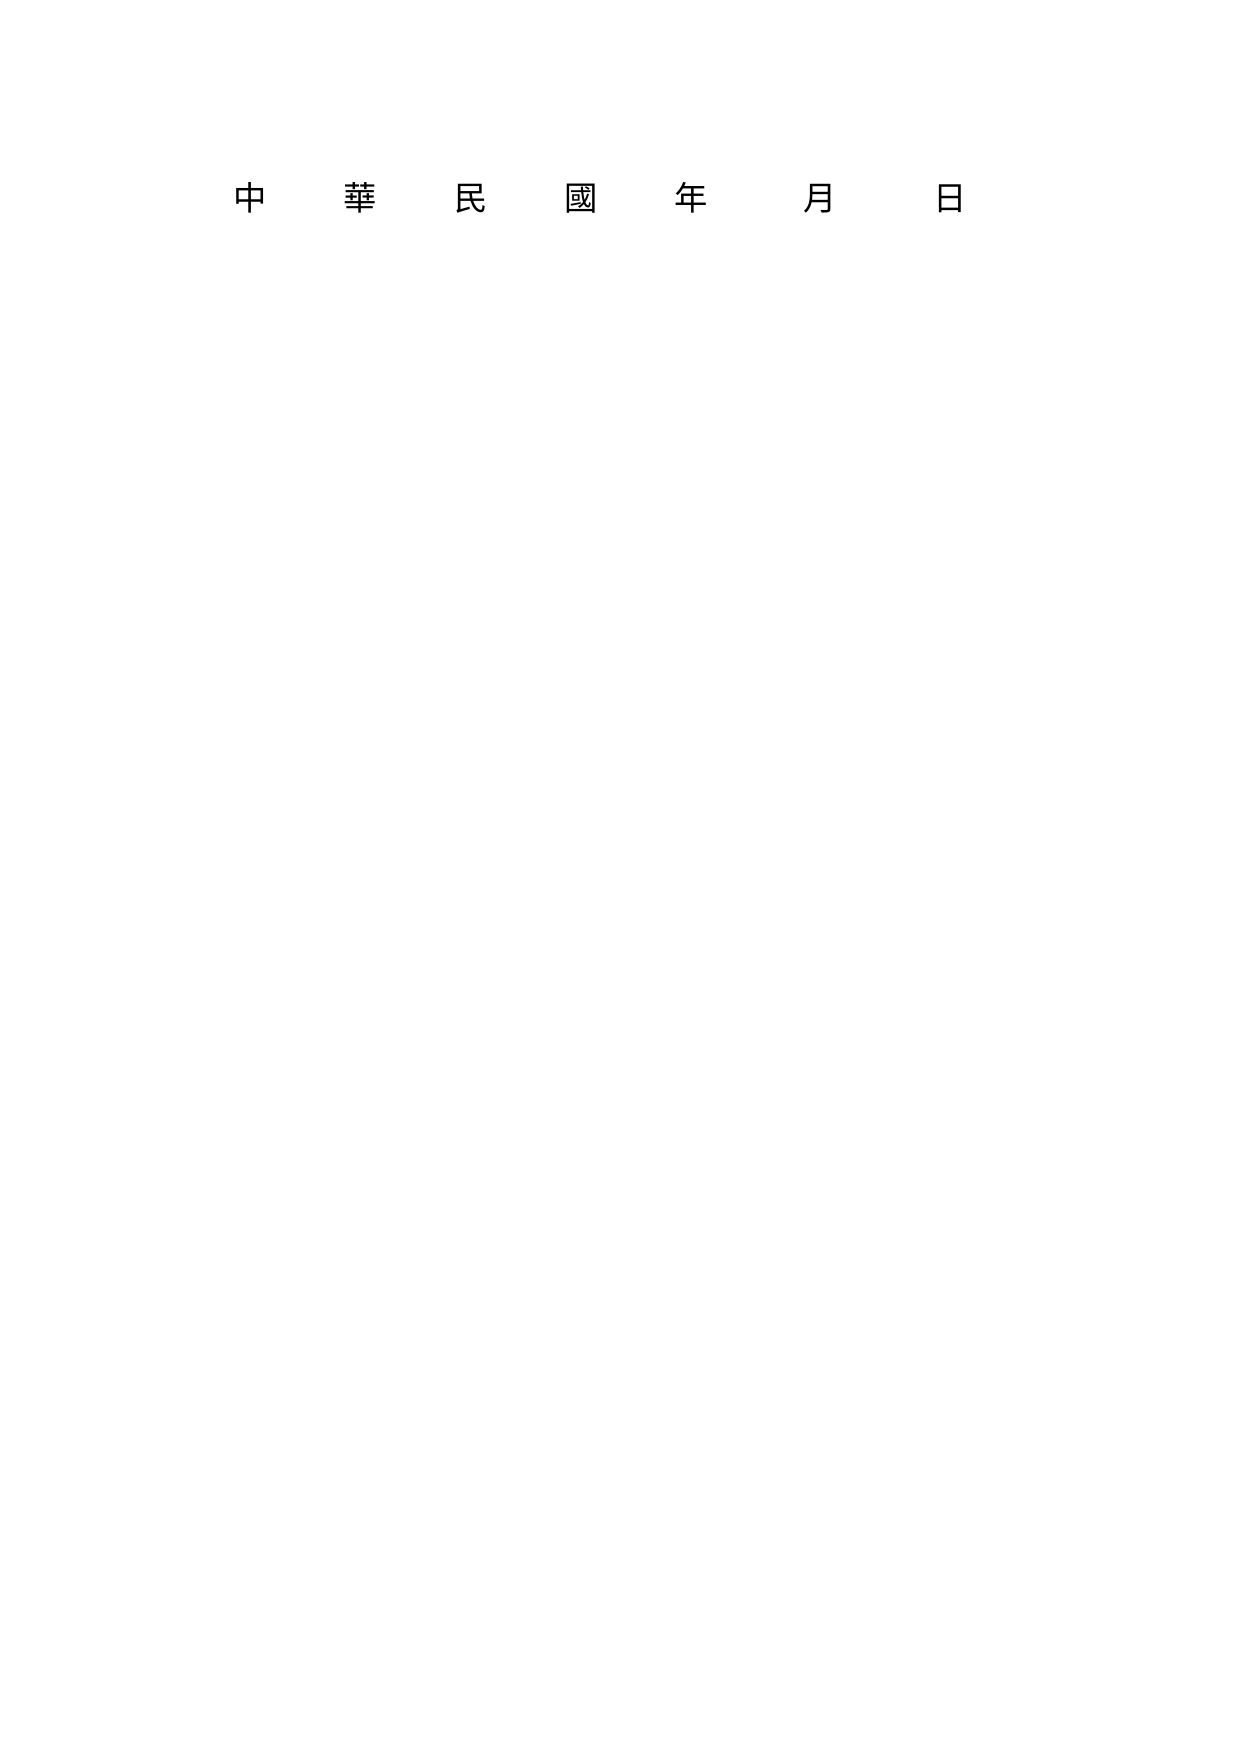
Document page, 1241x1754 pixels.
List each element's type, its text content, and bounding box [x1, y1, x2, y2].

text 中 華 民 國 年 月 日 [75, 153, 1125, 220]
